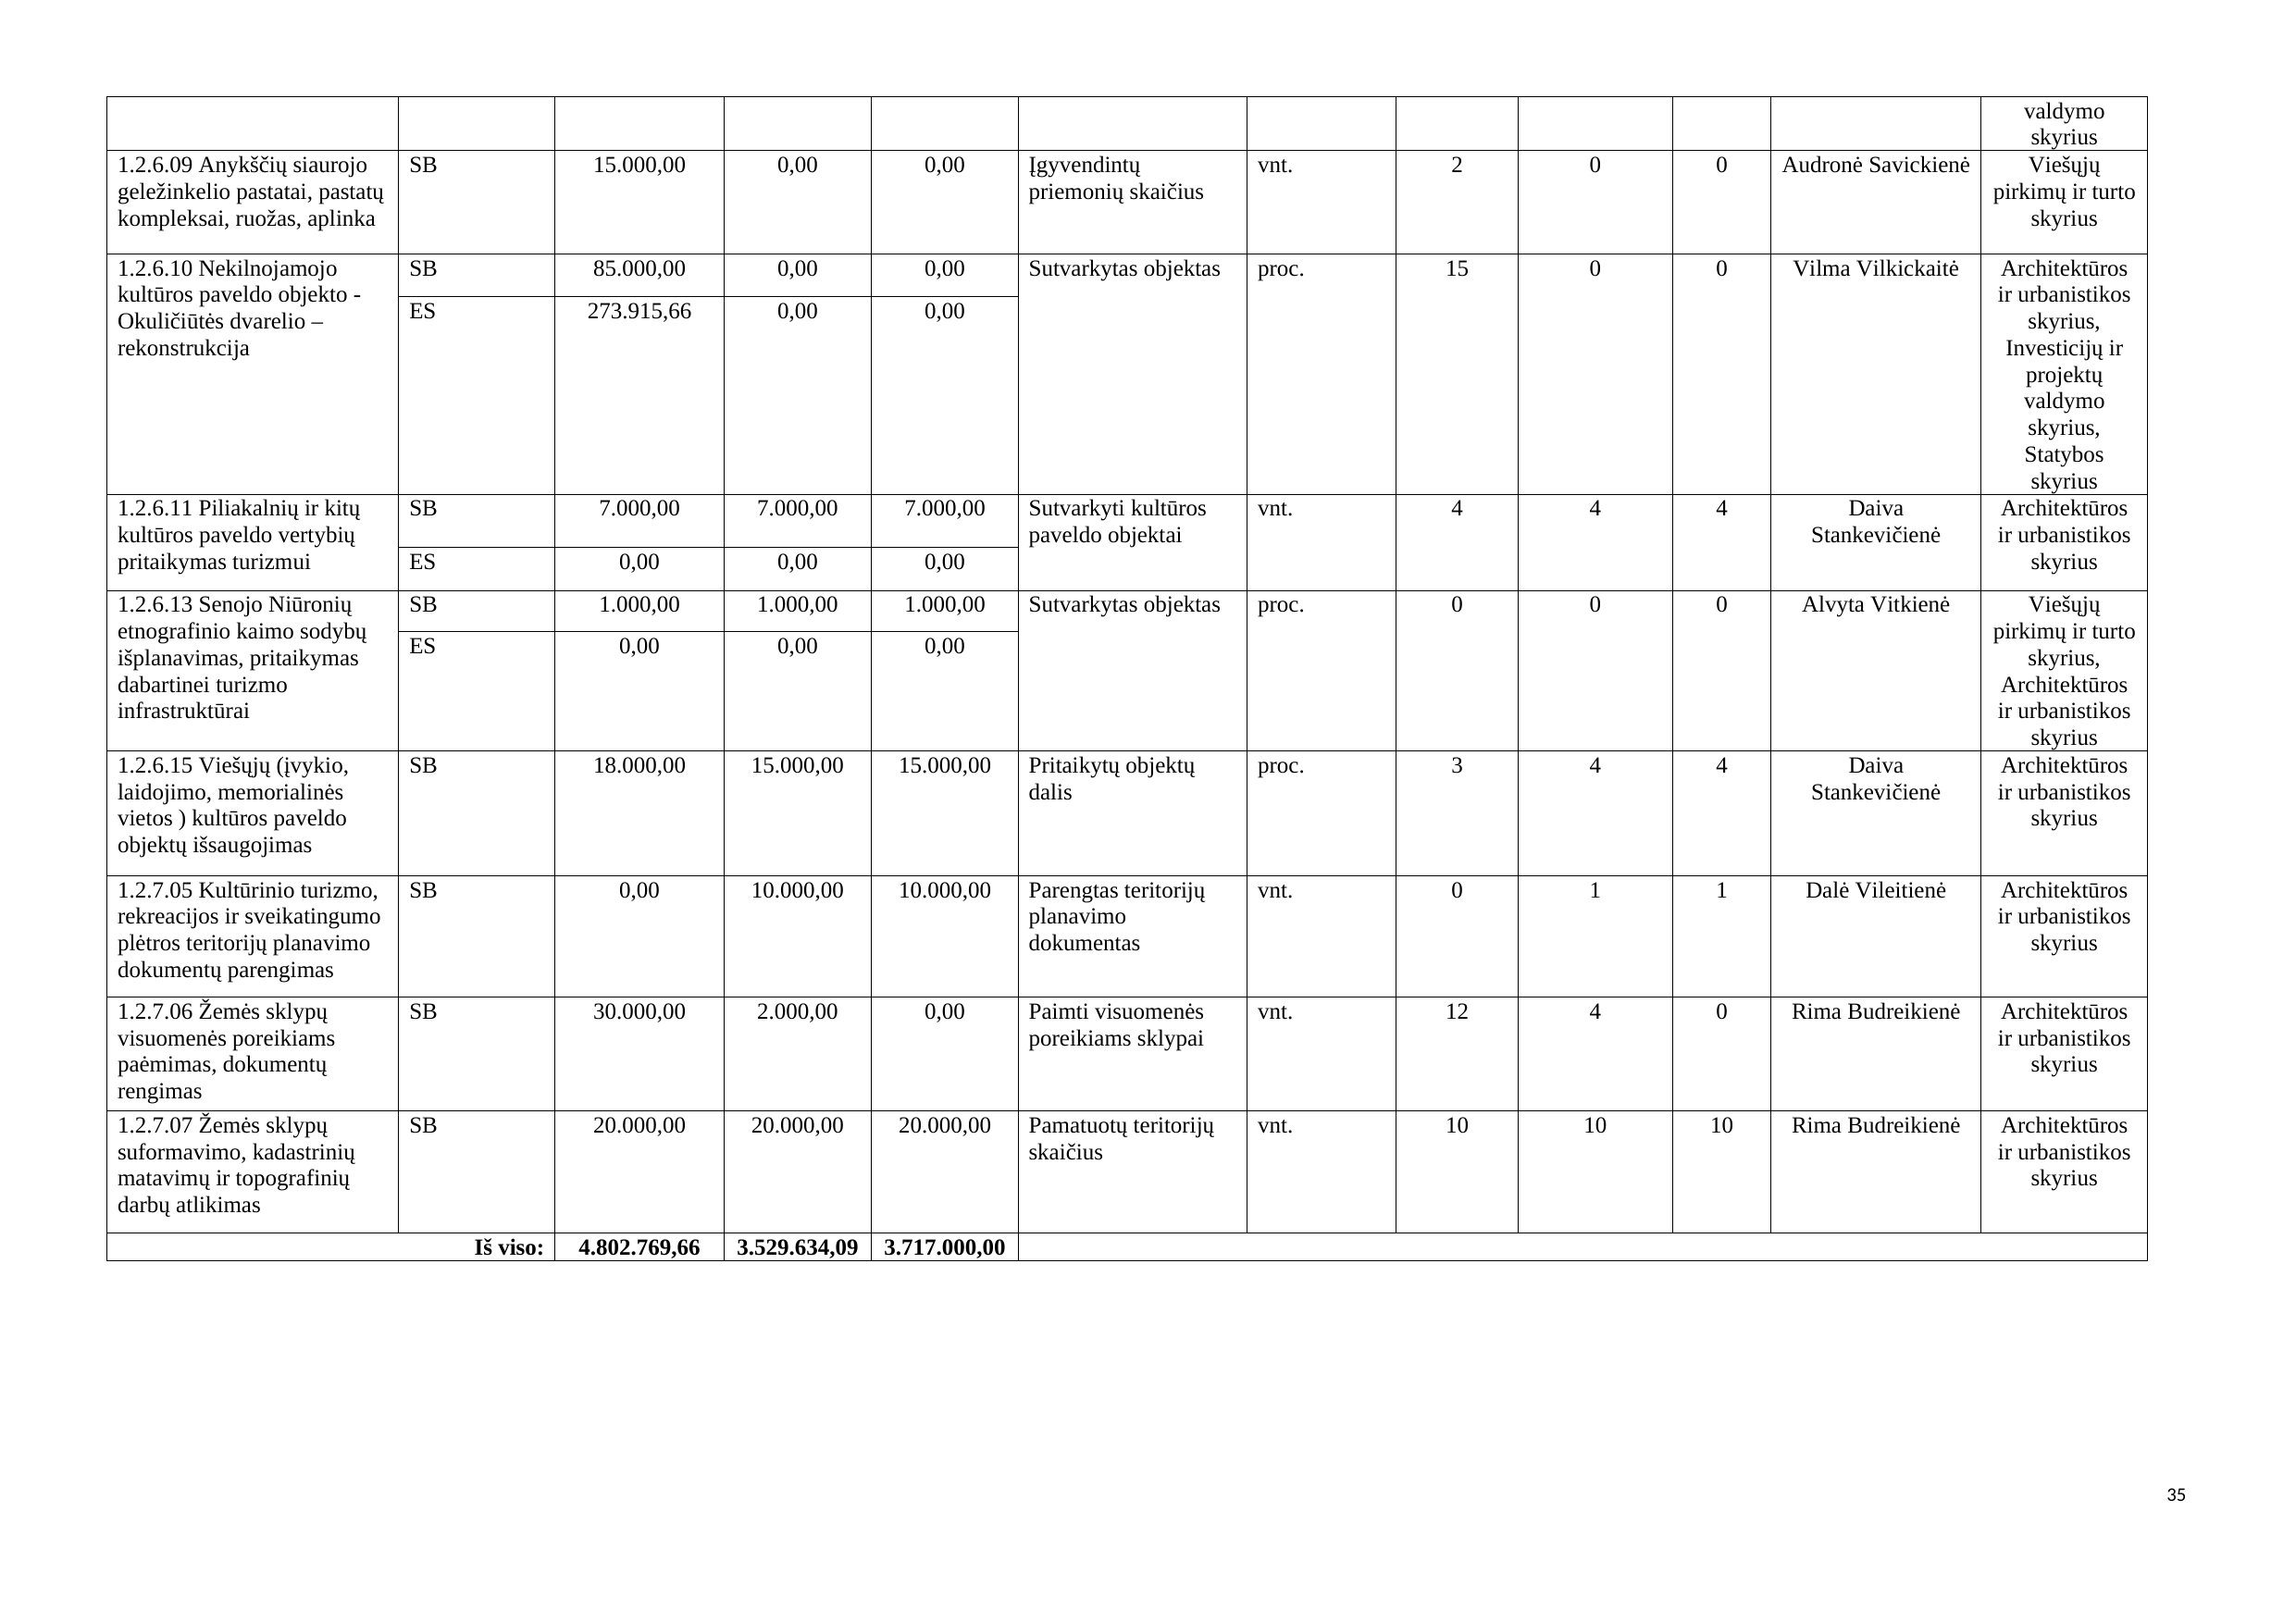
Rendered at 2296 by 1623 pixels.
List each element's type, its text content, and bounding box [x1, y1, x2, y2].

table_cell Sutvarkytas objektas [1019, 591, 1247, 750]
table_cell 0,00 [725, 254, 871, 296]
table_cell SB [399, 751, 554, 875]
table_cell 15.000,00 [555, 151, 724, 254]
table_cell 1.2.7.07 Žemės sklypų suformavimo, kadastrinių matavimų ir topografinių darbų atlikimas [107, 1111, 398, 1233]
table_cell 0,00 [725, 548, 871, 589]
table_cell ES [399, 297, 554, 493]
table_cell SB [399, 997, 554, 1110]
table_cell vnt. [1247, 1111, 1396, 1233]
table_cell Vilma Vilkickaitė [1771, 254, 1980, 493]
table_cell 85.000,00 [555, 254, 724, 296]
table_cell 0,00 [872, 151, 1018, 254]
table_cell 0 [1673, 254, 1770, 493]
table_cell [725, 97, 871, 150]
table_cell 1.2.6.13 Senojo Niūronių etnografinio kaimo sodybų išplanavimas, pritaikymas dabartinei turizmo infrastruktūrai [107, 591, 398, 750]
table_cell Iš viso: [107, 1233, 554, 1260]
table_cell 0,00 [872, 997, 1018, 1110]
table_cell Viešųjų pirkimų ir turto skyrius, Architektūros ir urbanistikos skyrius [1981, 591, 2147, 750]
table_cell 18.000,00 [555, 751, 724, 875]
table_cell Pritaikytų objektų dalis [1019, 751, 1247, 875]
table_cell vnt. [1247, 151, 1396, 254]
table_cell 1.2.6.10 Nekilnojamojo kultūros paveldo objekto - Okuličiūtės dvarelio – rekonstrukcija [107, 254, 398, 493]
table_cell 0,00 [725, 151, 871, 254]
table_cell 4 [1673, 751, 1770, 875]
table_cell Sutvarkyti kultūros paveldo objektai [1019, 495, 1247, 589]
table_cell 20.000,00 [725, 1111, 871, 1233]
table_cell 3.717.000,00 [872, 1233, 1018, 1260]
table_cell 0 [1519, 254, 1672, 493]
table_cell proc. [1247, 254, 1396, 493]
table_cell 1.000,00 [725, 591, 871, 631]
table_cell 0,00 [555, 632, 724, 750]
table_cell Pamatuotų teritorijų skaičius [1019, 1111, 1247, 1233]
table_cell 2.000,00 [725, 997, 871, 1110]
table_cell [555, 97, 724, 150]
table_cell Parengtas teritorijų planavimo dokumentas [1019, 876, 1247, 997]
table_cell 0 [1519, 151, 1672, 254]
table_cell 0,00 [872, 254, 1018, 296]
table_cell 1.2.6.09 Anykščių siaurojo geležinkelio pastatai, pastatų kompleksai, ruožas, aplinka [107, 151, 398, 254]
table_cell [1019, 1233, 2147, 1260]
table_cell 10.000,00 [872, 876, 1018, 997]
table_cell [1247, 97, 1396, 150]
table_cell Architektūros ir urbanistikos skyrius [1981, 751, 2147, 875]
table_cell Architektūros ir urbanistikos skyrius, Investicijų ir projektų valdymo skyrius, Statybos skyrius [1981, 254, 2147, 493]
table_cell 1.2.7.05 Kultūrinio turizmo, rekreacijos ir sveikatingumo plėtros teritorijų planavimo dokumentų parengimas [107, 876, 398, 997]
table_cell [399, 97, 554, 150]
table_cell 4 [1519, 751, 1672, 875]
table_cell 20.000,00 [555, 1111, 724, 1233]
table_cell 1 [1673, 876, 1770, 997]
table_cell 1.2.7.06 Žemės sklypų visuomenės poreikiams paėmimas, dokumentų rengimas [107, 997, 398, 1110]
table_cell Sutvarkytas objektas [1019, 254, 1247, 493]
table_cell 0,00 [872, 297, 1018, 493]
table_cell 7.000,00 [555, 495, 724, 547]
table_cell [1673, 97, 1770, 150]
table_cell SB [399, 876, 554, 997]
table_cell [1519, 97, 1672, 150]
table_cell vnt. [1247, 876, 1396, 997]
table_cell 20.000,00 [872, 1111, 1018, 1233]
table_cell [1019, 97, 1247, 150]
table_cell 15.000,00 [725, 751, 871, 875]
table_cell SB [399, 495, 554, 547]
table_cell Architektūros ir urbanistikos skyrius [1981, 997, 2147, 1110]
table_cell Alvyta Vitkienė [1771, 591, 1980, 750]
table_cell 0 [1396, 876, 1518, 997]
table_cell Paimti visuomenės poreikiams sklypai [1019, 997, 1247, 1110]
table_cell 1.000,00 [872, 591, 1018, 631]
table_cell proc. [1247, 751, 1396, 875]
table_cell Rima Budreikienė [1771, 997, 1980, 1110]
table_cell 7.000,00 [725, 495, 871, 547]
table_cell 3.529.634,09 [725, 1233, 871, 1260]
table_cell 0 [1396, 591, 1518, 750]
table_cell 30.000,00 [555, 997, 724, 1110]
table_cell Įgyvendintų priemonių skaičius [1019, 151, 1247, 254]
table_cell Audronė Savickienė [1771, 151, 1980, 254]
table_cell 1 [1519, 876, 1672, 997]
table_cell SB [399, 591, 554, 631]
table_cell vnt. [1247, 997, 1396, 1110]
table_cell Daiva Stankevičienė [1771, 495, 1980, 589]
table_cell [1396, 97, 1518, 150]
table_cell 3 [1396, 751, 1518, 875]
table_cell Architektūros ir urbanistikos skyrius [1981, 495, 2147, 589]
table_cell 10 [1396, 1111, 1518, 1233]
table_cell valdymo skyrius [1981, 97, 2147, 150]
table_cell 0,00 [872, 632, 1018, 750]
table_cell 1.2.6.15 Viešųjų (įvykio, laidojimo, memorialinės vietos ) kultūros paveldo objektų išsaugojimas [107, 751, 398, 875]
table_cell Viešųjų pirkimų ir turto skyrius [1981, 151, 2147, 254]
table_cell 0,00 [725, 297, 871, 493]
table_cell 0 [1673, 591, 1770, 750]
table_cell ES [399, 632, 554, 750]
table_cell SB [399, 151, 554, 254]
table_cell Daiva Stankevičienė [1771, 751, 1980, 875]
table_cell 15.000,00 [872, 751, 1018, 875]
table_cell Architektūros ir urbanistikos skyrius [1981, 1111, 2147, 1233]
table_cell 10.000,00 [725, 876, 871, 997]
table_cell 273.915,66 [555, 297, 724, 493]
table_cell 0,00 [555, 548, 724, 589]
table_cell [1771, 97, 1980, 150]
table_cell 15 [1396, 254, 1518, 493]
table_cell SB [399, 1111, 554, 1233]
table_cell 4 [1519, 997, 1672, 1110]
table_cell 4 [1396, 495, 1518, 589]
table_cell 0 [1673, 997, 1770, 1110]
table_cell Rima Budreikienė [1771, 1111, 1980, 1233]
table_cell Architektūros ir urbanistikos skyrius [1981, 876, 2147, 997]
table_cell 0,00 [555, 876, 724, 997]
table_cell 4.802.769,66 [555, 1233, 724, 1260]
table_cell 1.2.6.11 Piliakalnių ir kitų kultūros paveldo vertybių pritaikymas turizmui [107, 495, 398, 589]
table_cell 0,00 [872, 548, 1018, 589]
table_cell 2 [1396, 151, 1518, 254]
table_cell SB [399, 254, 554, 296]
table_cell [872, 97, 1018, 150]
table_cell proc. [1247, 591, 1396, 750]
table_cell 4 [1673, 495, 1770, 589]
table_cell 7.000,00 [872, 495, 1018, 547]
table_cell 0 [1673, 151, 1770, 254]
table_cell 0,00 [725, 632, 871, 750]
table_cell ES [399, 548, 554, 589]
table_cell 0 [1519, 591, 1672, 750]
table_cell 12 [1396, 997, 1518, 1110]
table_cell vnt. [1247, 495, 1396, 589]
table_cell [107, 97, 398, 150]
table_cell 1.000,00 [555, 591, 724, 631]
table_cell Dalė Vileitienė [1771, 876, 1980, 997]
table_cell 10 [1673, 1111, 1770, 1233]
table_cell 4 [1519, 495, 1672, 589]
table_cell 10 [1519, 1111, 1672, 1233]
